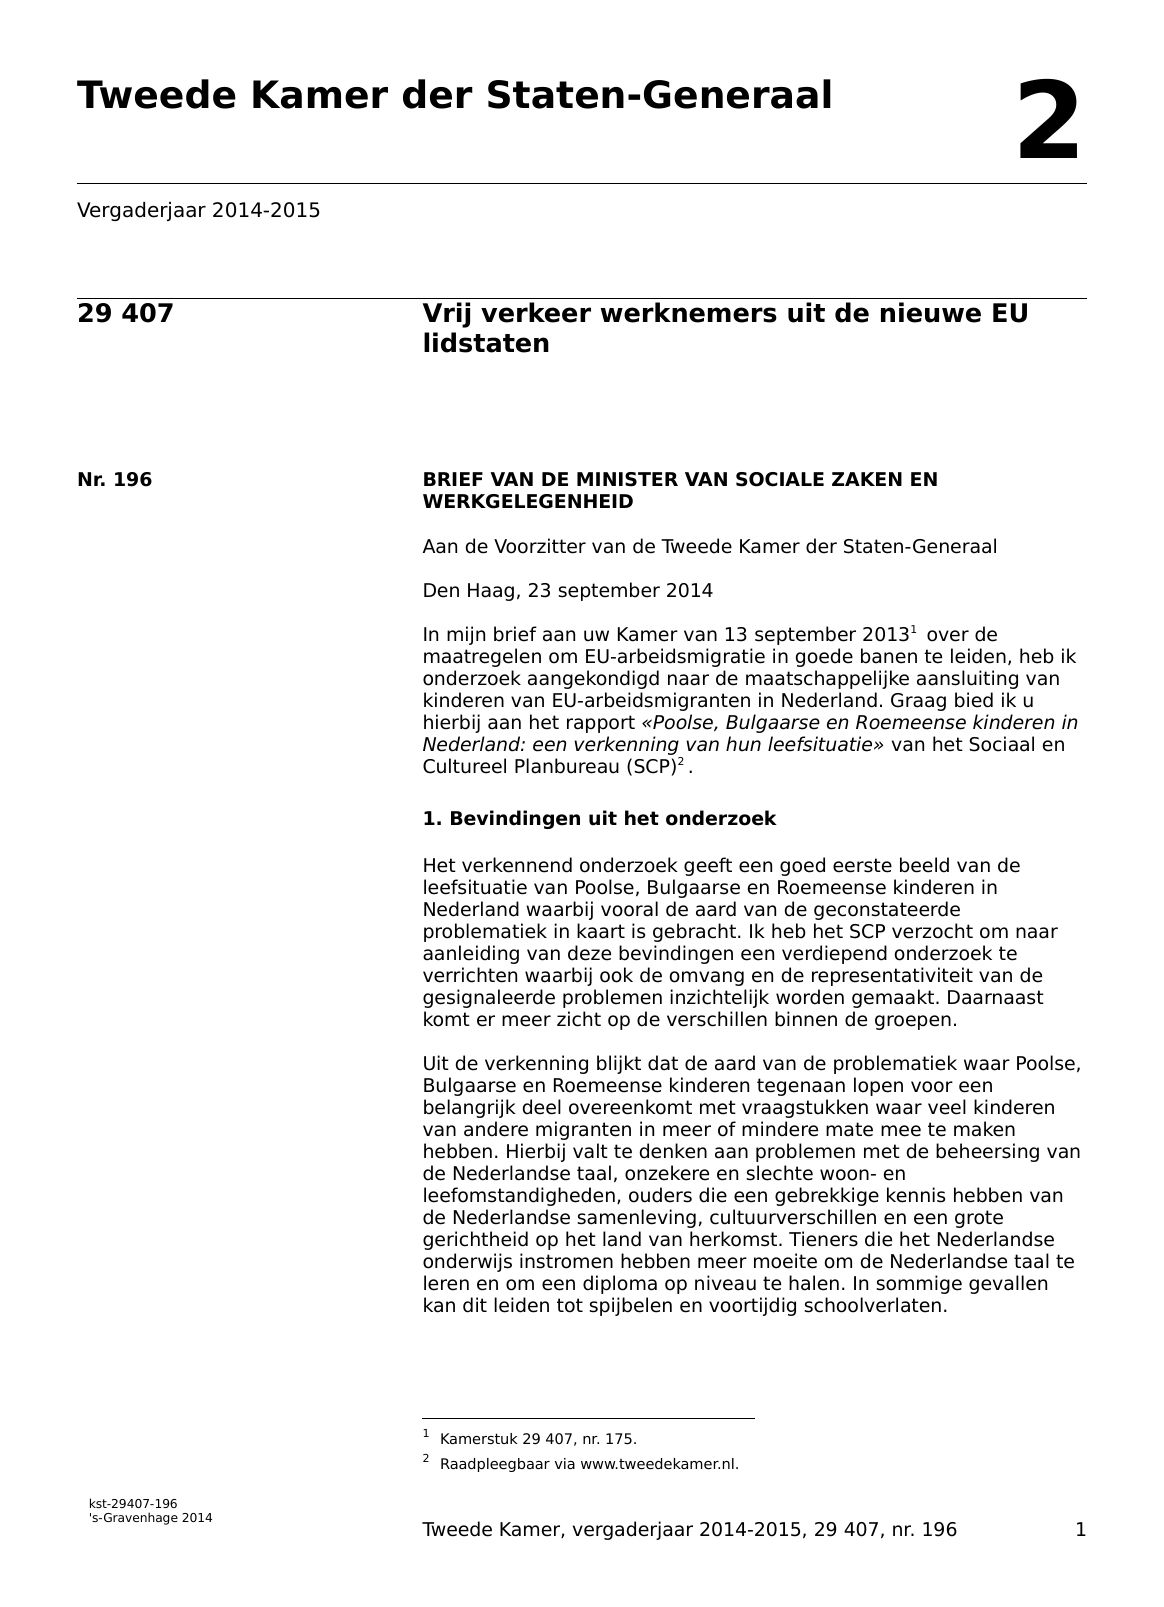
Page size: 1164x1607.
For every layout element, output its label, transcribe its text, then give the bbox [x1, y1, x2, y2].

table_header Tweede Kamer der Staten-Generaal [77, 59, 886, 183]
text Kamerstuk 29 407, nr. 175. [422, 1427, 1087, 1449]
subtitle Nr. 196 BRIEF VAN DE MINISTER VAN SOCIALE ZAKEN EN WERKGELEGENHEID [77, 469, 1087, 513]
text Raadpleegbaar via www.tweedekamer.nl. [422, 1452, 1087, 1474]
text Den Haag, 23 september 2014 [422, 580, 1087, 602]
subtitle 29 407 Vrij verkeer werknemers uit de nieuwe EU lidstaten [77, 299, 1087, 358]
text Aan de Voorzitter van de Tweede Kamer der Staten-Generaal [422, 536, 1087, 557]
text Het verkennend onderzoek geeft een goed eerste beeld van de leefsituatie van Poolse, Bulgaarse en Roemeense kinderen in Nederland waarbij vooral de aard van de geconstateerde problematiek in kaart is gebracht. Ik heb het SCP verzocht om naar aanleiding van deze bevindingen een verdiepend onderzoek te verrichten waarbij ook de omvang en de representativiteit van de gesignaleerde problemen inzichtelijk worden gemaakt. Daarnaast komt er meer zicht op de verschillen binnen de groepen. [422, 855, 1087, 1031]
table_cell Vergaderjaar 2014-2015 [77, 184, 1087, 298]
text kst-29407-196 [88, 1497, 323, 1511]
text In mijn brief aan uw Kamer van 13 september 2013 over de maatregelen om EU-arbeidsmigratie in goede banen te leiden, heb ik onderzoek aangekondigd naar de maatschappelijke aansluiting van kinderen van EU-arbeidsmigranten in Nederland. Graag bied ik u hierbij aan het rapport «Poolse, Bulgaarse en Roemeense kinderen in Nederland: een verkenning van hun leefsituatie» van het Sociaal en Cultureel Planbureau (SCP). [422, 624, 1087, 778]
subtitle 1. Bevindingen uit het onderzoek [422, 808, 1087, 830]
table_header 2 [886, 59, 1087, 183]
text Uit de verkenning blijkt dat de aard van de problematiek waar Poolse, Bulgaarse en Roemeense kinderen tegenaan lopen voor een belangrijk deel overeenkomt met vraagstukken waar veel kinderen van andere migranten in meer of mindere mate mee te maken hebben. Hierbij valt te denken aan problemen met de beheersing van de Nederlandse taal, onzekere en slechte woon- en leefomstandigheden, ouders die een gebrekkige kennis hebben van de Nederlandse samenleving, cultuurverschillen en een grote gerichtheid op het land van herkomst. Tieners die het Nederlandse onderwijs instromen hebben meer moeite om de Nederlandse taal te leren en om een diploma op niveau te halen. In sommige gevallen kan dit leiden tot spijbelen en voortijdig schoolverlaten. [422, 1053, 1087, 1316]
text 's-Gravenhage 2014 [88, 1511, 323, 1525]
